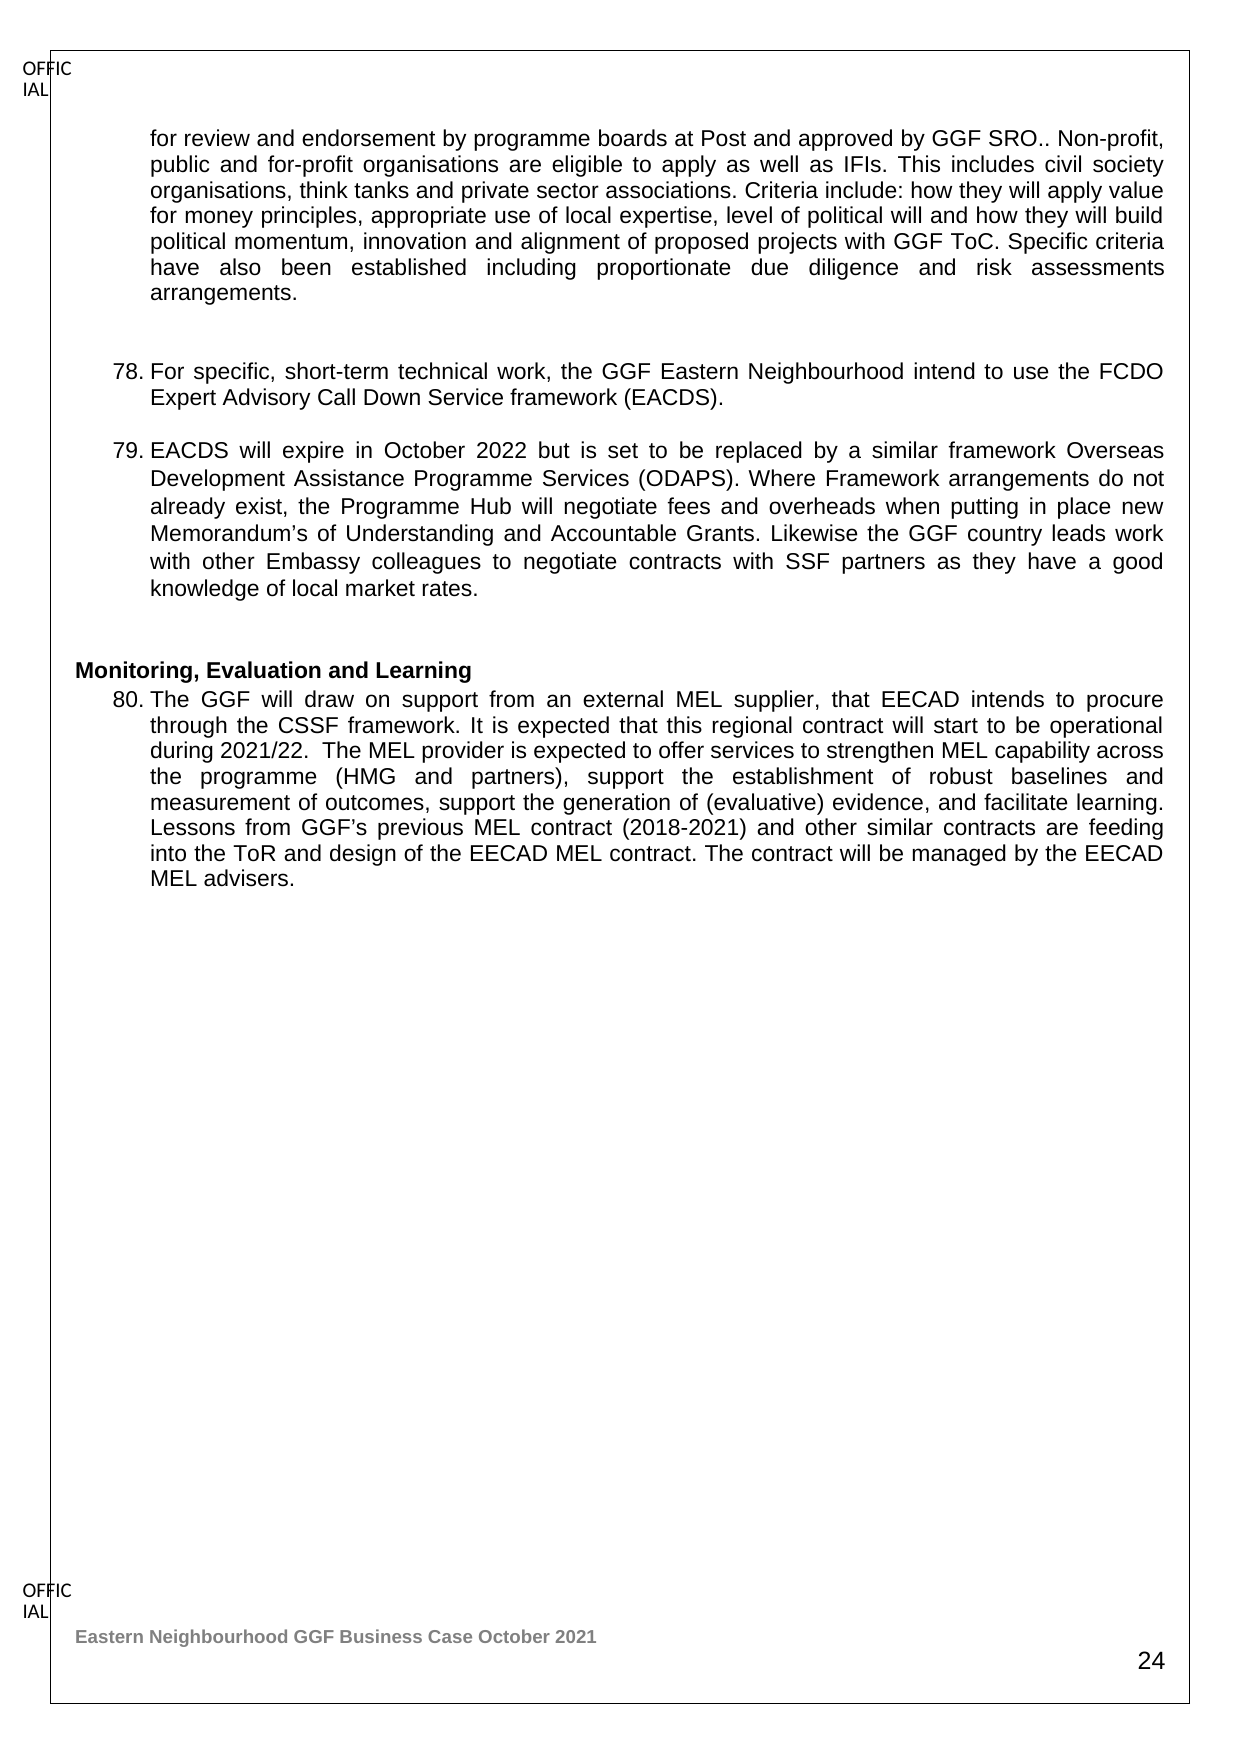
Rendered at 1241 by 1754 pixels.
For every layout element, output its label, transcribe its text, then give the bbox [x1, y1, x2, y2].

list The GGF will draw on support from an external MEL supplier, that EECAD intends to procure through the CSSF framework. It is expected that this regional contract will start to be operational during 2021/22. The MEL provider is expected to offer services to strengthen MEL capability across the programme (HMG and partners), support the establishment of robust baselines and measurement of outcomes, support the generation of (evaluative) evidence, and facilitate learning. Lessons from GGF’s previous MEL contract (2018-2021) and other similar contracts are feeding into the ToR and design of the EECAD MEL contract. The contract will be managed by the EECAD MEL advisers. [112, 687, 1165, 892]
list for review and endorsement by programme boards at Post and approved by GGF SRO.. Non-profit, public and for-profit organisations are eligible to apply as well as IFIs. This includes civil society organisations, think tanks and private sector associations. Criteria include: how they will apply value for money principles, appropriate use of local expertise, level of political will and how they will build political momentum, innovation and alignment of proposed projects with GGF ToC. Specific criteria have also been established including proportionate due diligence and risk assessments arrangements. [112, 126, 1165, 305]
list For specific, short-term technical work, the GGF Eastern Neighbourhood intend to use the FCDO Expert Advisory Call Down Service framework (EACDS). [112, 359, 1165, 410]
text Monitoring, Evaluation and Learning [75, 657, 1165, 683]
list EACDS will expire in October 2022 but is set to be replaced by a similar framework Overseas Development Assistance Programme Services (ODAPS). Where Framework arrangements do not already exist, the Programme Hub will negotiate fees and overheads when putting in place new Memorandum’s of Understanding and Accountable Grants. Likewise the GGF country leads work with other Embassy colleagues to negotiate contracts with SSF partners as they have a good knowledge of local market rates. [112, 438, 1165, 602]
